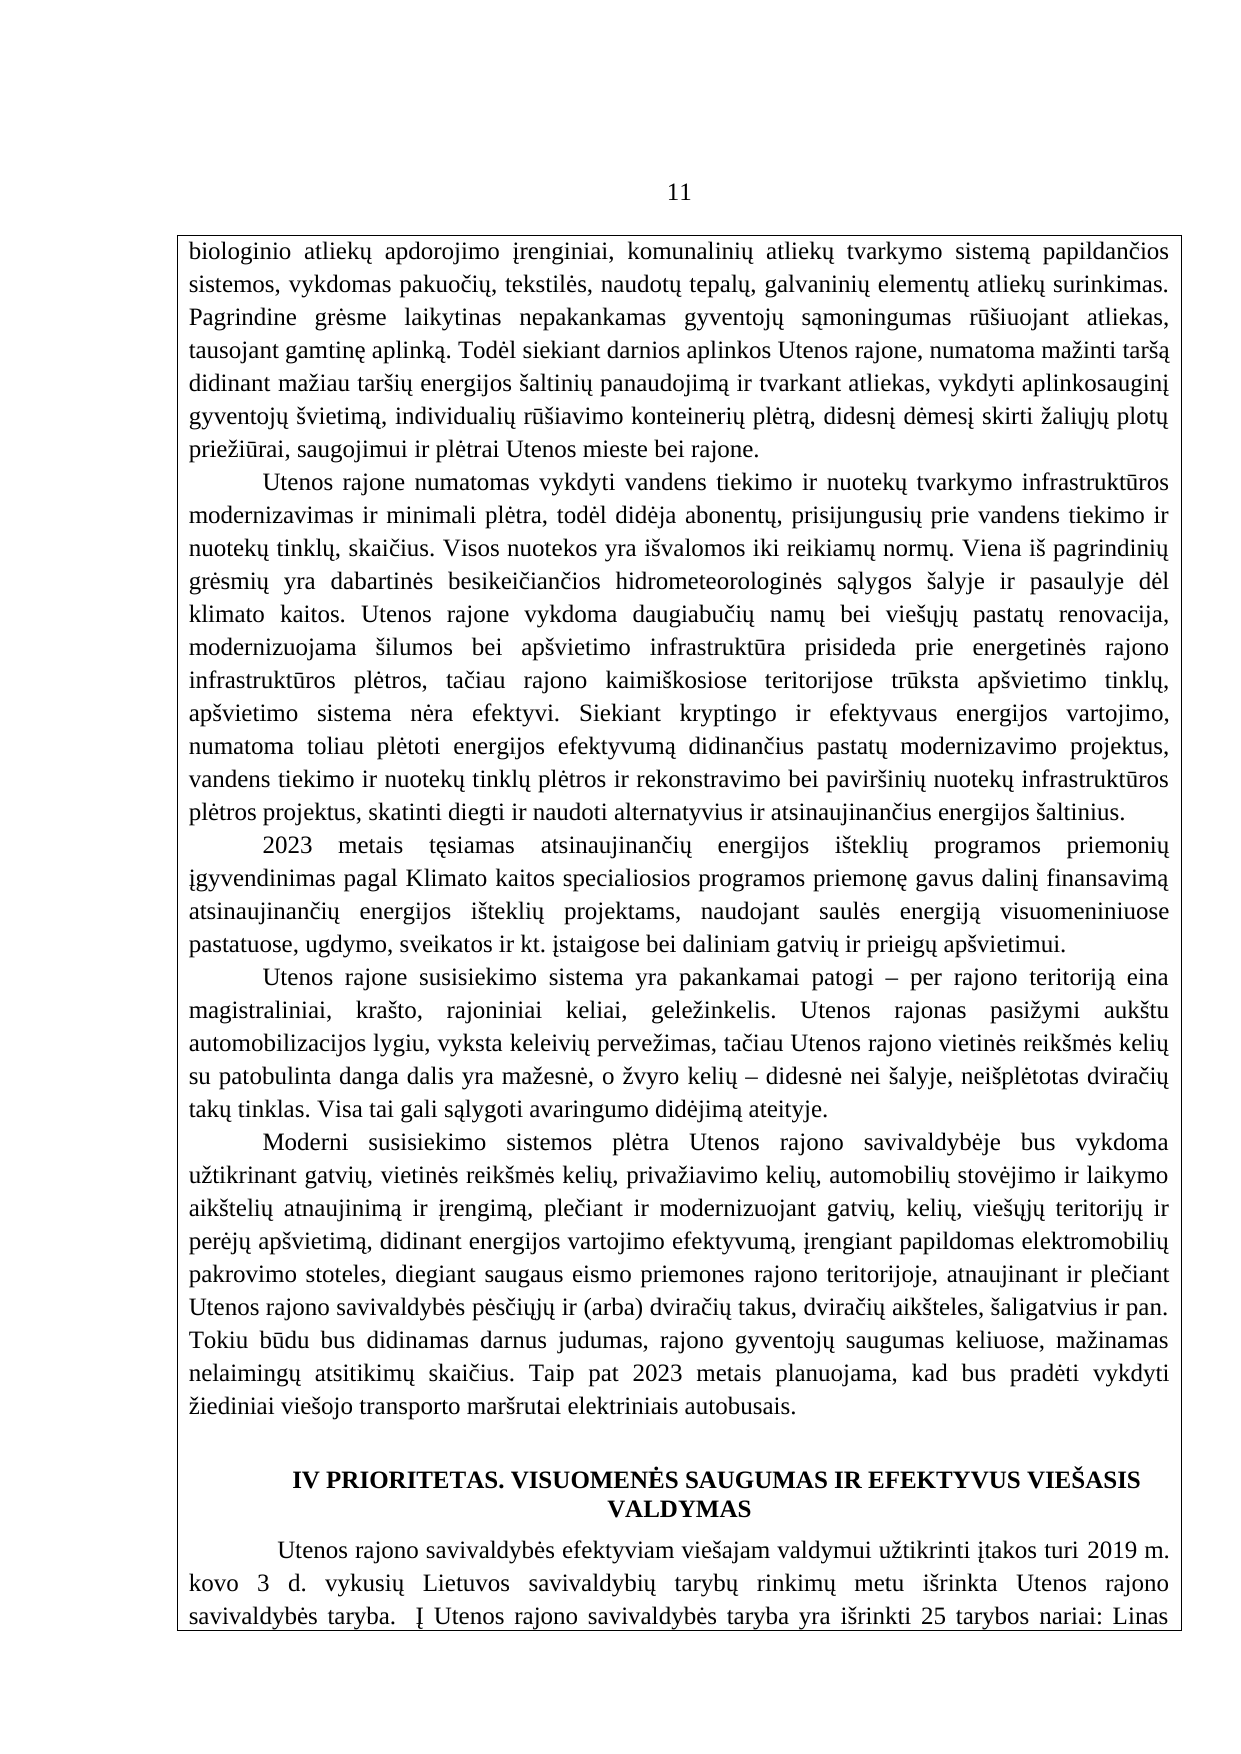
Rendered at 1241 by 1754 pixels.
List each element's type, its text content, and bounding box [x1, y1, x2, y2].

table_cell biologinio atliekų apdorojimo įrenginiai, komunalinių atliekų tvarkymo sistemą papildančios sistemos, vykdomas pakuočių, tekstilės, naudotų tepalų, galvaninių elementų atliekų surinkimas. Pagrindine grėsme laikytinas nepakankamas gyventojų sąmoningumas rūšiuojant atliekas, tausojant gamtinę aplinką. Todėl siekiant darnios aplinkos Utenos rajone, numatoma mažinti taršą didinant mažiau taršių energijos šaltinių panaudojimą ir tvarkant atliekas, vykdyti aplinkosauginį gyventojų švietimą, individualių rūšiavimo konteinerių plėtrą, didesnį dėmesį skirti žaliųjų plotų priežiūrai, saugojimui ir plėtrai Utenos mieste bei rajone. Utenos rajone numatomas vykdyti vandens tiekimo ir nuotekų tvarkymo infrastruktūros modernizavimas ir minimali plėtra, todėl didėja abonentų, prisijungusių prie vandens tiekimo ir nuotekų tinklų, skaičius. Visos nuotekos yra išvalomos iki reikiamų normų. Viena iš pagrindinių grėsmių yra dabartinės besikeičiančios hidrometeorologinės sąlygos šalyje ir pasaulyje dėl klimato kaitos. Utenos rajone vykdoma daugiabučių namų bei viešųjų pastatų renovacija, modernizuojama šilumos bei apšvietimo infrastruktūra prisideda prie energetinės rajono infrastruktūros plėtros, tačiau rajono kaimiškosiose teritorijose trūksta apšvietimo tinklų, apšvietimo sistema nėra efektyvi. Siekiant kryptingo ir efektyvaus energijos vartojimo, numatoma toliau plėtoti energijos efektyvumą didinančius pastatų modernizavimo projektus, vandens tiekimo ir nuotekų tinklų plėtros ir rekonstravimo bei paviršinių nuotekų infrastruktūros plėtros projektus, skatinti diegti ir naudoti alternatyvius ir atsinaujinančius energijos šaltinius. 2023 metais tęsiamas atsinaujinančių energijos išteklių programos priemonių įgyvendinimas pagal Klimato kaitos specialiosios programos priemonę gavus dalinį finansavimą atsinaujinančių energijos išteklių projektams, naudojant saulės energiją visuomeniniuose pastatuose, ugdymo, sveikatos ir kt. įstaigose bei daliniam gatvių ir prieigų apšvietimui. Utenos rajone susisiekimo sistema yra pakankamai patogi – per rajono teritoriją eina magistraliniai, krašto, rajoniniai keliai, geležinkelis. Utenos rajonas pasižymi aukštu automobilizacijos lygiu, vyksta keleivių pervežimas, tačiau Utenos rajono vietinės reikšmės kelių su patobulinta danga dalis yra mažesnė, o žvyro kelių – didesnė nei šalyje, neišplėtotas dviračių takų tinklas. Visa tai gali sąlygoti avaringumo didėjimą ateityje. Moderni susisiekimo sistemos plėtra Utenos rajono savivaldybėje bus vykdoma užtikrinant gatvių, vietinės reikšmės kelių, privažiavimo kelių, automobilių stovėjimo ir laikymo aikštelių atnaujinimą ir įrengimą, plečiant ir modernizuojant gatvių, kelių, viešųjų teritorijų ir perėjų apšvietimą, didinant energijos vartojimo efektyvumą, įrengiant papildomas elektromobilių pakrovimo stoteles, diegiant saugaus eismo priemones rajono teritorijoje, atnaujinant ir plečiant Utenos rajono savivaldybės pėsčiųjų ir (arba) dviračių takus, dviračių aikšteles, šaligatvius ir pan. Tokiu būdu bus didinamas darnus judumas, rajono gyventojų saugumas keliuose, mažinamas nelaimingų atsitikimų skaičius. Taip pat 2023 metais planuojama, kad bus pradėti vykdyti žiediniai viešojo transporto maršrutai elektriniais autobusais. IV PRIORITETAS. VISUOMENĖS SAUGUMAS IR EFEKTYVUS VIEŠASIS VALDYMAS Utenos rajono savivaldybės efektyviam viešajam valdymui užtikrinti įtakos turi 2019 m. kovo 3 d. vykusių Lietuvos savivaldybių tarybų rinkimų metu išrinkta Utenos rajono savivaldybės taryba. Į Utenos rajono savivaldybės taryba yra išrinkti 25 tarybos nariai: Linas [178, 236, 1181, 1629]
